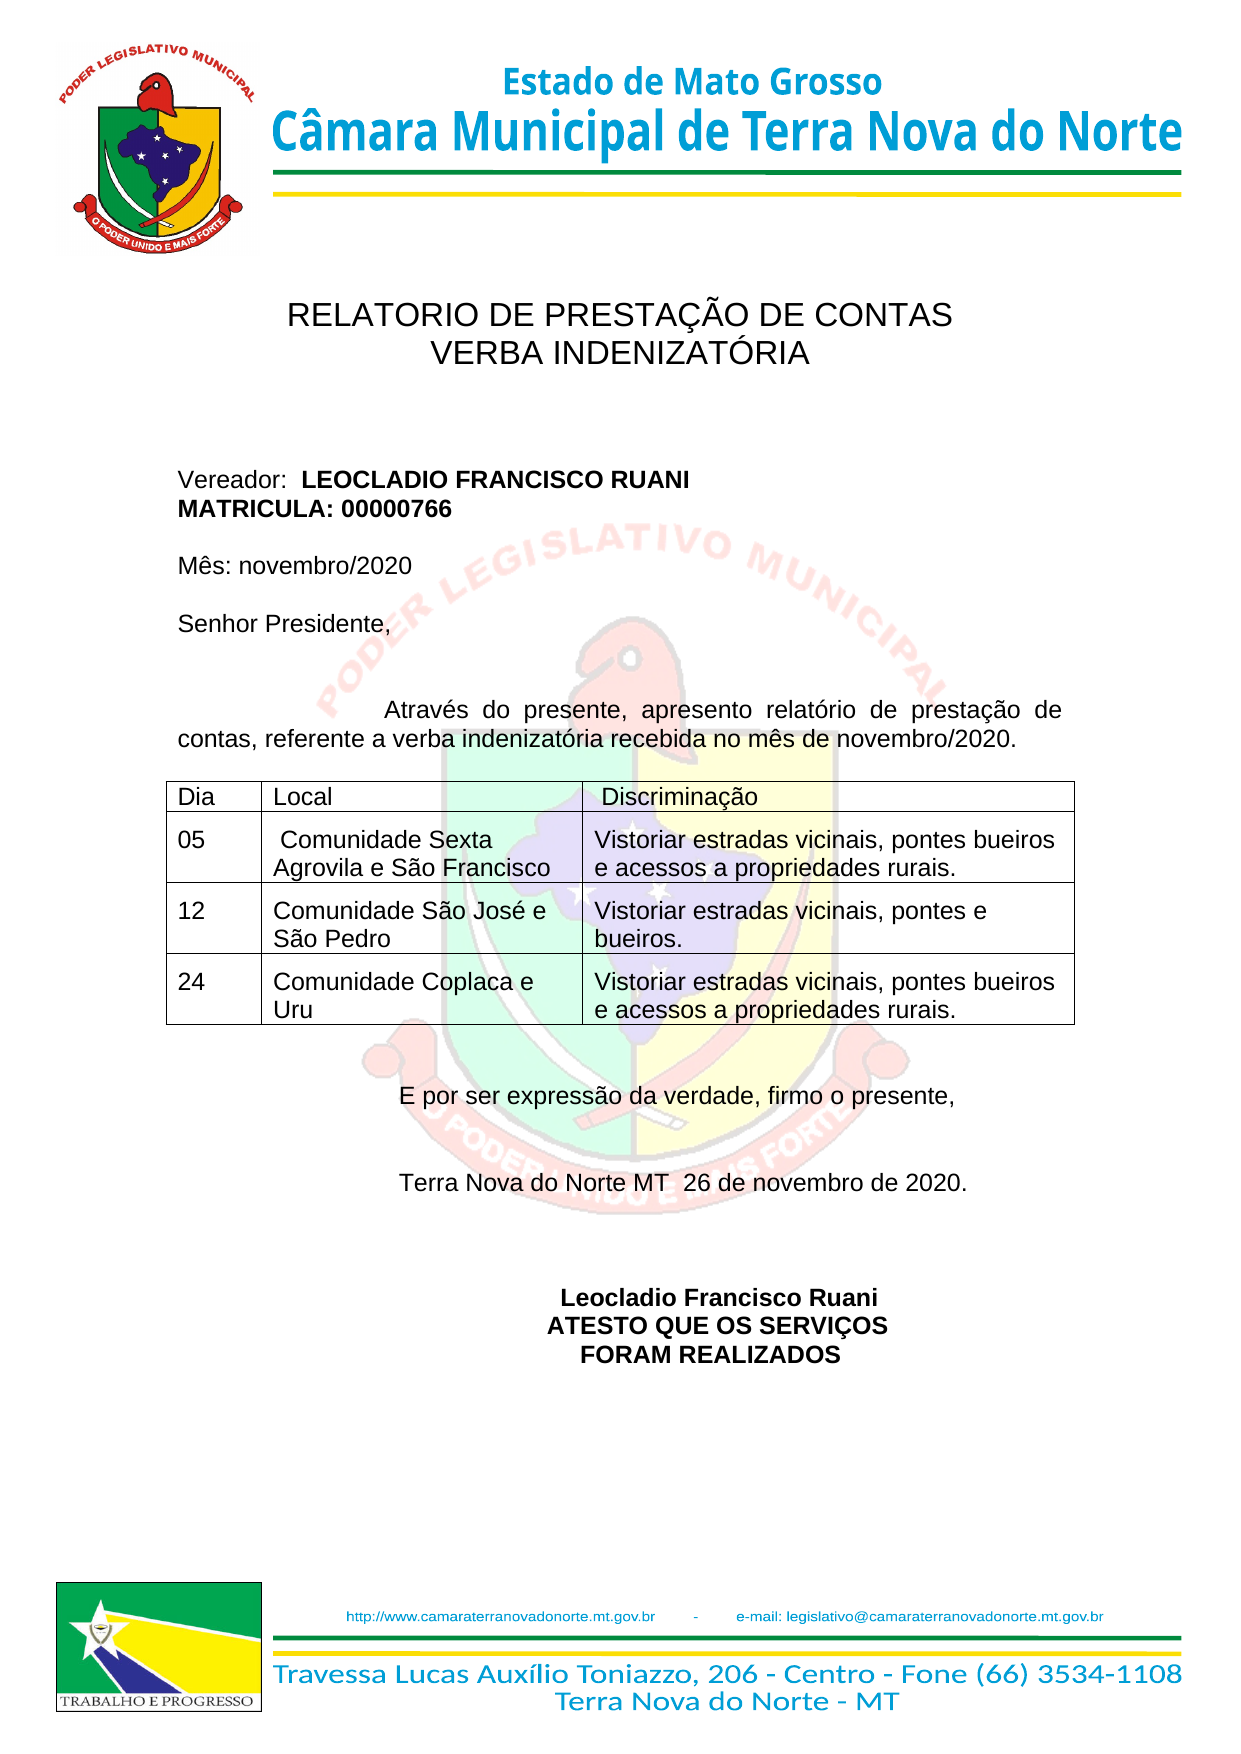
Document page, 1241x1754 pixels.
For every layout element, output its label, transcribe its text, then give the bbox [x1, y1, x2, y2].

table_header Local [262, 782, 303, 811]
text Leocladio Francisco Ruani [177, 1282, 1063, 1311]
text Senhor Presidente, [177, 609, 303, 637]
text FORAM REALIZADOS [236, 1340, 1122, 1369]
picture [860, 1611, 868, 1623]
text Senhor Presidente, [966, 609, 1063, 637]
text MATRICULA: 00000766 [177, 494, 1063, 522]
table_header Dia [167, 782, 261, 811]
text Através do presente, apresento relatório de prestação de contas, referente a verba indenizatória recebida no mês de novembro/2020. [177, 695, 303, 752]
table_cell 05 [167, 812, 261, 882]
text E por ser expressão da verdade, firmo o presente, [966, 1081, 1063, 1110]
picture [55, 42, 260, 256]
text Mês: novembro/2020 [177, 551, 303, 580]
table_cell Comunidade São José e São Pedro [262, 883, 303, 953]
text Através do presente, apresento relatório de prestação de contas, referente a verba indenizatória recebida no mês de novembro/2020. [966, 695, 1063, 752]
table_cell 12 [167, 883, 261, 953]
text ATESTO QUE OS SERVIÇOS [236, 1311, 1122, 1340]
text VERBA INDENIZATÓRIA [177, 333, 1063, 371]
table_cell Vistoriar estradas vicinais, pontes bueiros e acessos a propriedades rurais. [966, 812, 1074, 882]
text Vereador: LEOCLADIO FRANCISCO RUANI [177, 465, 1063, 494]
table_cell 24 [167, 954, 261, 1024]
table_cell Vistoriar estradas vicinais, pontes bueiros e acessos a propriedades rurais. [966, 954, 1074, 1024]
text Mês: novembro/2020 [966, 551, 1063, 580]
table_cell Vistoriar estradas vicinais, pontes e bueiros. [966, 883, 1074, 953]
table_header Discriminação [966, 782, 1074, 811]
table_cell Comunidade Coplaca e Uru [262, 954, 303, 1024]
table_cell Comunidade Sexta Agrovila e São Francisco [262, 812, 303, 882]
text RELATORIO DE PRESTAÇÃO DE CONTAS [177, 294, 1063, 333]
text E por ser expressão da verdade, firmo o presente, [177, 1081, 303, 1110]
text Terra Nova do Norte MT 26 de novembro de 2020. [966, 1167, 1063, 1196]
picture [57, 1583, 261, 1711]
text Terra Nova do Norte MT 26 de novembro de 2020. [177, 1167, 303, 1196]
